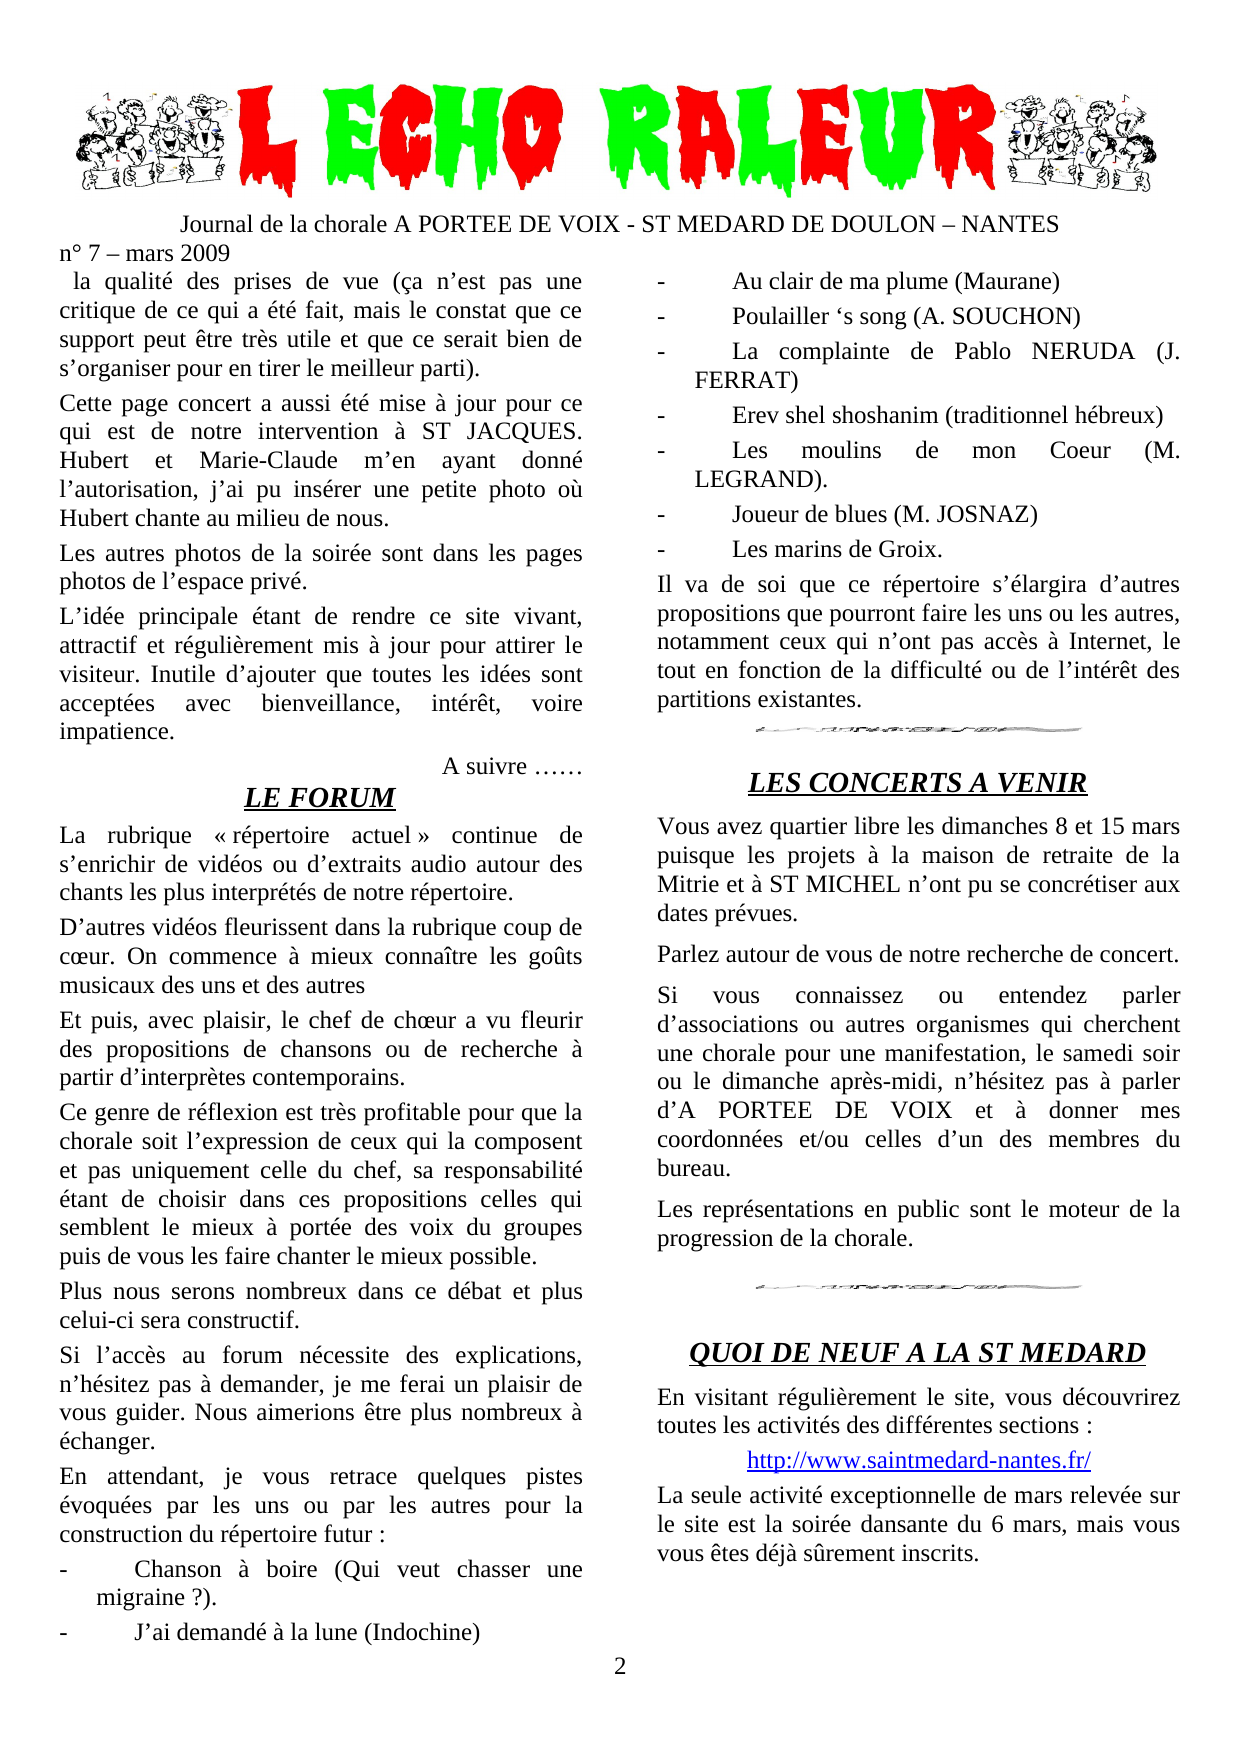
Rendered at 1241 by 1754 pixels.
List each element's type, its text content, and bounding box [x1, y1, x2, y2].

list J’ai demandé à la lune (Indochine) [59, 1617, 583, 1646]
text Si l’accès au forum nécessite des explications, n’hésitez pas à demander, je me ferai un plaisir de vous guider. Nous aimerions être plus nombreux à échanger. [59, 1340, 583, 1455]
list Poulailler ‘s song (A. SOUCHON) [657, 301, 1181, 330]
picture [75, 82, 1158, 200]
list Erev shel shoshanim (traditionnel hébreux) [657, 400, 1181, 429]
text QUOI DE NEUF A LA ST MEDARD [657, 1336, 1181, 1369]
text Plus nous serons nombreux dans ce débat et plus celui-ci sera constructif. [59, 1276, 583, 1334]
text Vous avez quartier libre les dimanches 8 et 15 mars puisque les projets à la maison de retraite de la Mitrie et à ST MICHEL n’ont pu se concrétiser aux dates prévues. [657, 811, 1181, 926]
text Ce genre de réflexion est très profitable pour que la chorale soit l’expression de ceux qui la composent et pas uniquement celle du chef, sa responsabilité étant de choisir dans ces propositions celles qui semblent le mieux à portée des voix du groupes puis de vous les faire chanter le mieux possible. [59, 1097, 583, 1270]
picture [755, 1285, 1083, 1289]
text la qualité des prises de vue (ça n’est pas une critique de ce qui a été fait, mais le constat que ce support peut être très utile et que ce serait bien de s’organiser pour en tirer le meilleur parti). [59, 266, 583, 381]
text Si vous connaissez ou entendez parler d’associations ou autres organismes qui cherchent une chorale pour une manifestation, le samedi soir ou le dimanche après-midi, n’hésitez pas à parler d’A PORTEE DE VOIX et à donner mes coordonnées et/ou celles d’un des membres du bureau. [657, 980, 1181, 1181]
text La seule activité exceptionnelle de mars relevée sur le site est la soirée dansante du 6 mars, mais vous vous êtes déjà sûrement inscrits. [657, 1480, 1181, 1567]
text La rubrique « répertoire actuel » continue de s’enrichir de vidéos ou d’extraits audio autour des chants les plus interprétés de notre répertoire. [59, 820, 583, 906]
text D’autres vidéos fleurissent dans la rubrique coup de cœur. On commence à mieux connaître les goûts musicaux des uns et des autres [59, 912, 583, 999]
text A suivre …… [59, 751, 583, 780]
text Les représentations en public sont le moteur de la progression de la chorale. [657, 1194, 1181, 1251]
text En attendant, je vous retrace quelques pistes évoquées par les uns ou par les autres pour la construction du répertoire futur : [59, 1461, 583, 1547]
text Cette page concert a aussi été mise à jour pour ce qui est de notre intervention à ST JACQUES. Hubert et Marie-Claude m’en ayant donné l’autorisation, j’ai pu insérer une petite photo où Hubert chante au milieu de nous. [59, 388, 583, 531]
list Joueur de blues (M. JOSNAZ) [657, 499, 1181, 528]
text http://www.saintmedard-nantes.fr/ [657, 1445, 1181, 1474]
text Les autres photos de la soirée sont dans les pages photos de l’espace privé. [59, 538, 583, 595]
list Les marins de Groix. [657, 534, 1181, 563]
list Au clair de ma plume (Maurane) [657, 266, 1181, 295]
text Parlez autour de vous de notre recherche de concert. [657, 939, 1181, 968]
text LE FORUM [59, 780, 583, 814]
picture [755, 727, 1083, 732]
text Il va de soi que ce répertoire s’élargira d’autres propositions que pourront faire les uns ou les autres, notamment ceux qui n’ont pas accès à Internet, le tout en fonction de la difficulté ou de l’intérêt des partitions existantes. [657, 569, 1181, 713]
text Et puis, avec plaisir, le chef de chœur a vu fleurir des propositions de chansons ou de recherche à partir d’interprètes contemporains. [59, 1005, 583, 1091]
list Les moulins de mon Coeur (M. LEGRAND). [657, 435, 1181, 493]
list Chanson à boire (Qui veut chasser une migraine ?). [59, 1554, 583, 1611]
list La complainte de Pablo NERUDA (J. FERRAT) [657, 336, 1181, 394]
text LES CONCERTS A VENIR [657, 765, 1181, 799]
text L’idée principale étant de rendre ce site vivant, attractif et régulièrement mis à jour pour attirer le visiteur. Inutile d’ajouter que toutes les idées sont acceptées avec bienveillance, intérêt, voire impatience. [59, 601, 583, 745]
text En visitant régulièrement le site, vous découvrirez toutes les activités des différentes sections : [657, 1382, 1181, 1439]
